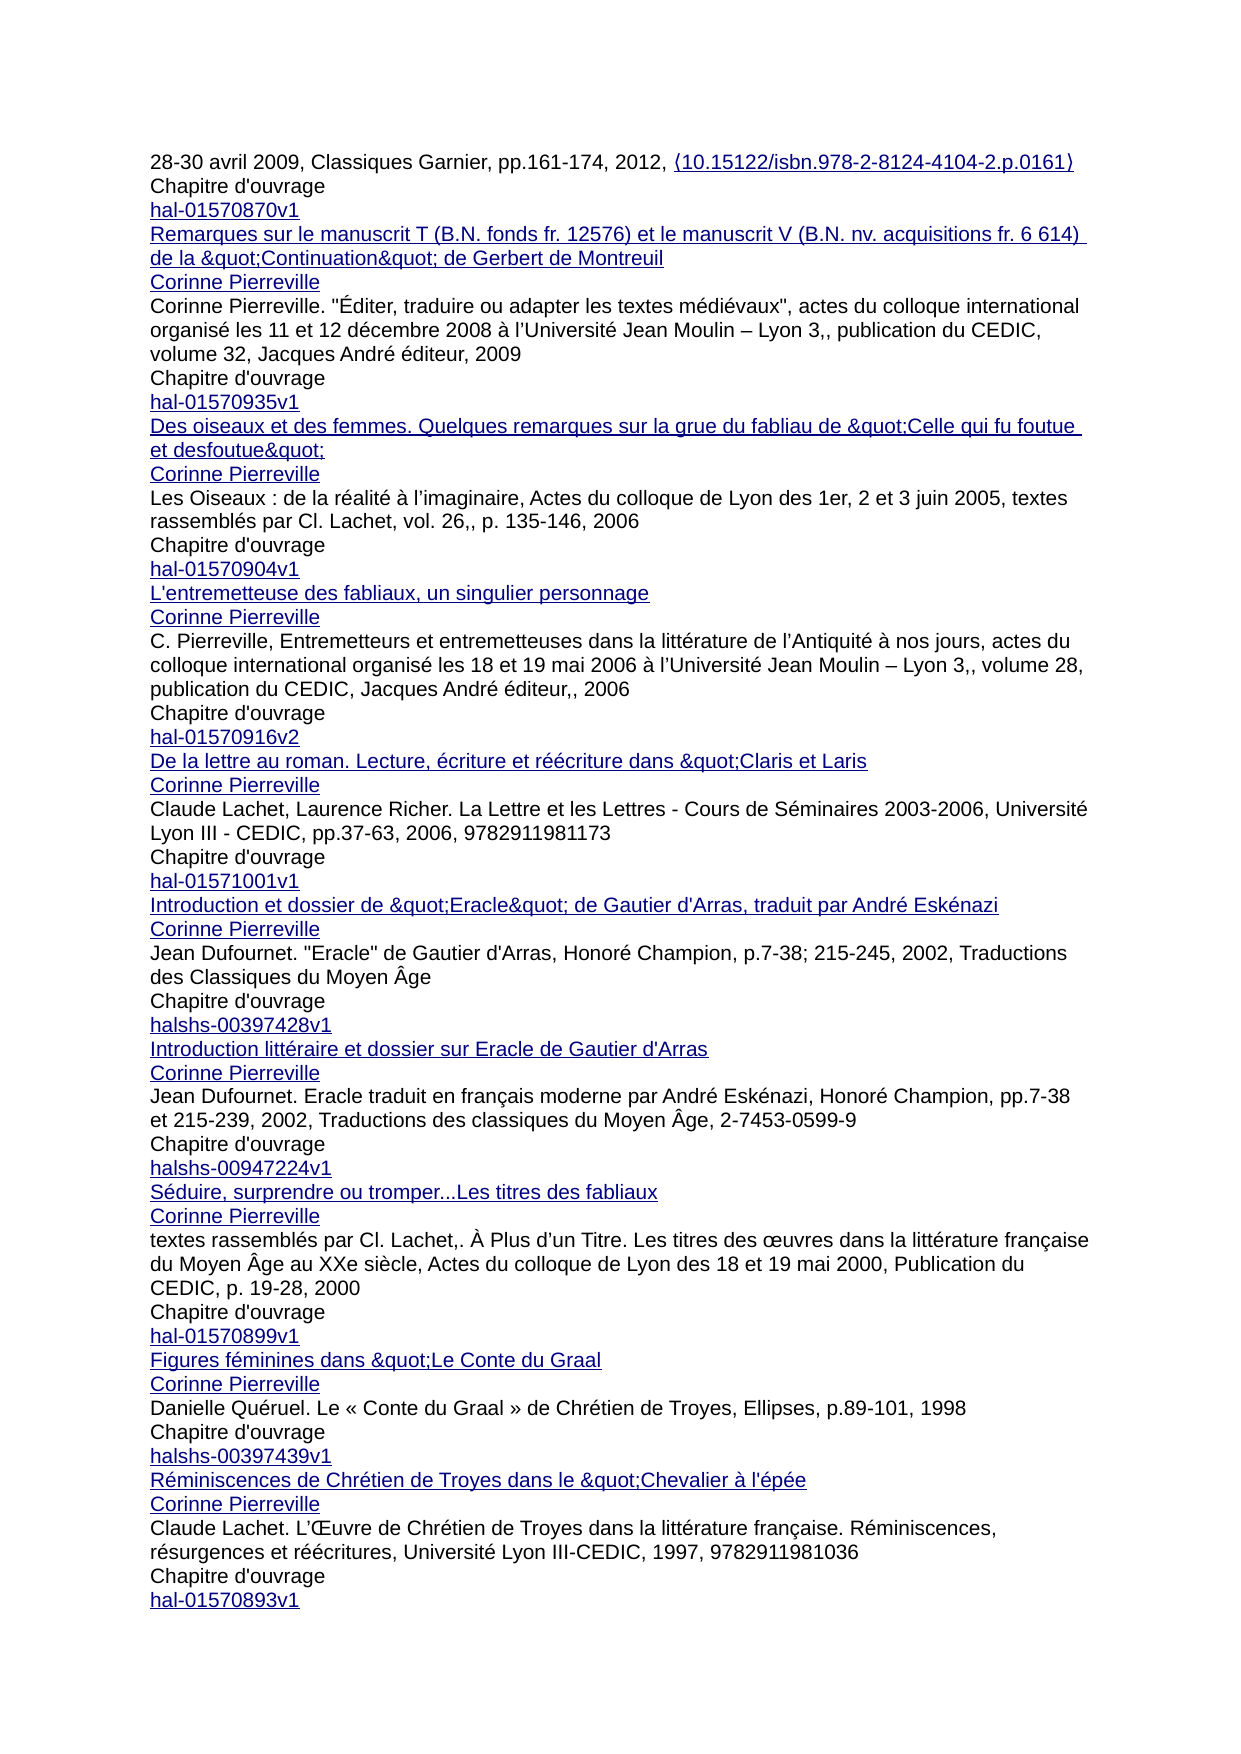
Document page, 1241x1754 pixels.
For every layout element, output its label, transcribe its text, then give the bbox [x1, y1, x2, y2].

table_cell Introduction et dossier de &quot;Eracle&quot; de Gautier d'Arras, traduit par André Eskénazi Corinne Pierreville Jean Dufournet. "Eracle" de Gautier d'Arras, Honoré Champion, p.7-38; 215-245, 2002, Traductions des Classiques du Moyen Âge Chapitre d'ouvrage halshs-00397428v1 [150, 893, 1090, 1036]
table_cell Des oiseaux et des femmes. Quelques remarques sur la grue du fabliau de &quot;Celle qui fu foutue et desfoutue&quot; Corinne Pierreville Les Oiseaux : de la réalité à l’imaginaire, Actes du colloque de Lyon des 1er, 2 et 3 juin 2005, textes rassemblés par Cl. Lachet, vol. 26,, p. 135-146, 2006 Chapitre d'ouvrage hal-01570904v1 [150, 414, 1090, 581]
table_cell De la lettre au roman. Lecture, écriture et réécriture dans &quot;Claris et Laris Corinne Pierreville Claude Lachet, Laurence Richer. La Lettre et les Lettres - Cours de Séminaires 2003-2006, Université Lyon III - CEDIC, pp.37-63, 2006, 9782911981173 Chapitre d'ouvrage hal-01571001v1 [150, 749, 1090, 893]
table_cell Figures féminines dans &quot;Le Conte du Graal Corinne Pierreville Danielle Quéruel. Le « Conte du Graal » de Chrétien de Troyes, Ellipses, p.89-101, 1998 Chapitre d'ouvrage halshs-00397439v1 [150, 1348, 1090, 1468]
table_cell 28-30 avril 2009, Classiques Garnier, pp.161-174, 2012, ⟨10.15122/isbn.978-2-8124-4104-2.p.0161⟩ Chapitre d'ouvrage hal-01570870v1 [150, 150, 1090, 222]
table_cell Réminiscences de Chrétien de Troyes dans le &quot;Chevalier à l'épée Corinne Pierreville Claude Lachet. L’Œuvre de Chrétien de Troyes dans la littérature française. Réminiscences, résurgences et réécritures, Université Lyon III-CEDIC, 1997, 9782911981036 Chapitre d'ouvrage hal-01570893v1 [150, 1468, 1090, 1611]
table_cell Introduction littéraire et dossier sur Eracle de Gautier d'Arras Corinne Pierreville Jean Dufournet. Eracle traduit en français moderne par André Eskénazi, Honoré Champion, pp.7-38 et 215-239, 2002, Traductions des classiques du Moyen Âge, 2-7453-0599-9 Chapitre d'ouvrage halshs-00947224v1 [150, 1036, 1090, 1180]
table_cell Remarques sur le manuscrit T (B.N. fonds fr. 12576) et le manuscrit V (B.N. nv. acquisitions fr. 6 614) de la &quot;Continuation&quot; de Gerbert de Montreuil Corinne Pierreville Corinne Pierreville. "Éditer, traduire ou adapter les textes médiévaux", actes du colloque international organisé les 11 et 12 décembre 2008 à l’Université Jean Moulin – Lyon 3,, publication du CEDIC, volume 32, Jacques André éditeur, 2009 Chapitre d'ouvrage hal-01570935v1 [150, 222, 1090, 413]
table_cell L'entremetteuse des fabliaux, un singulier personnage Corinne Pierreville C. Pierreville, Entremetteurs et entremetteuses dans la littérature de l’Antiquité à nos jours, actes du colloque international organisé les 18 et 19 mai 2006 à l’Université Jean Moulin – Lyon 3,, volume 28, publication du CEDIC, Jacques André éditeur,, 2006 Chapitre d'ouvrage hal-01570916v2 [150, 581, 1090, 749]
table_cell Séduire, surprendre ou tromper...Les titres des fabliaux Corinne Pierreville textes rassemblés par Cl. Lachet,. À Plus d’un Titre. Les titres des œuvres dans la littérature française du Moyen Âge au XXe siècle, Actes du colloque de Lyon des 18 et 19 mai 2000, Publication du CEDIC, p. 19-28, 2000 Chapitre d'ouvrage hal-01570899v1 [150, 1180, 1090, 1348]
